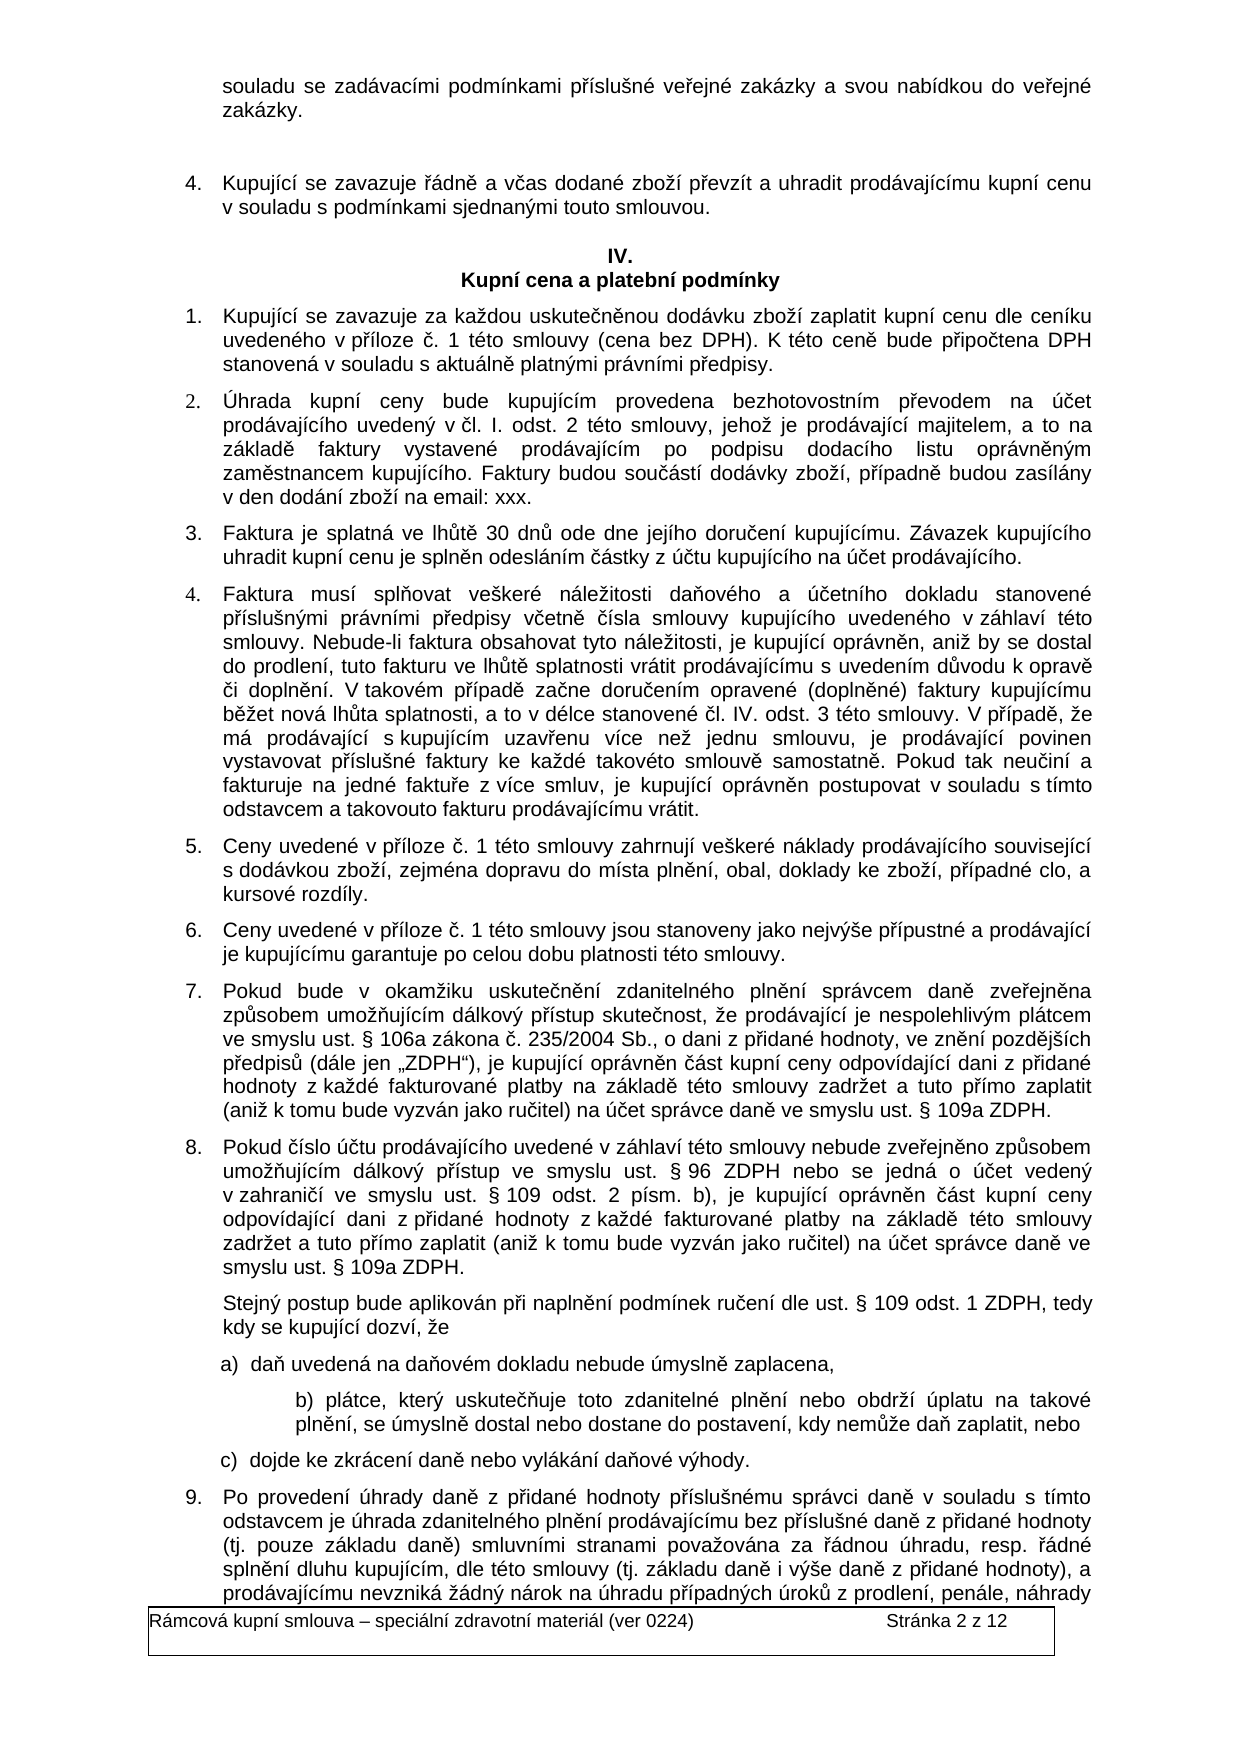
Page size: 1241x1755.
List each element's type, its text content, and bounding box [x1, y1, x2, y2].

text c) dojde ke zkrácení daně nebo vylákání daňové výhody. [148, 1448, 1093, 1472]
text b) plátce, který uskutečňuje toto zdanitelné plnění nebo obdrží úplatu na takové plnění, se úmyslně dostal nebo dostane do postavení, kdy nemůže daň zaplatit, nebo [295, 1388, 1093, 1436]
list Kupující se zavazuje řádně a včas dodané zboží převzít a uhradit prodávajícímu kupní cenu v souladu s podmínkami sjednanými touto smlouvou. [185, 171, 1093, 219]
text a) daň uvedená na daňovém dokladu nebude úmyslně zaplacena, [148, 1351, 1093, 1375]
list Úhrada kupní ceny bude kupujícím provedena bezhotovostním převodem na účet prodávajícího uvedený v čl. I. odst. 2 této smlouvy, jehož je prodávající majitelem, a to na základě faktury vystavené prodávajícím po podpisu dodacího listu oprávněným zaměstnancem kupujícího. Faktury budou součástí dodávky zboží, případně budou zasílány v den dodání zboží na email: xxx. [185, 388, 1093, 508]
text Stejný postup bude aplikován při naplnění podmínek ručení dle ust. § 109 odst. 1 ZDPH, tedy kdy se kupující dozví, že [223, 1291, 1093, 1339]
list Pokud číslo účtu prodávajícího uvedené v záhlaví této smlouvy nebude zveřejněno způsobem umožňujícím dálkový přístup ve smyslu ust. § 96 ZDPH nebo se jedná o účet vedený v zahraničí ve smyslu ust. § 109 odst. 2 písm. b), je kupující oprávněn část kupní ceny odpovídající dani z přidané hodnoty z každé fakturované platby na základě této smlouvy zadržet a tuto přímo zaplatit (aniž k tomu bude vyzván jako ručitel) na účet správce daně ve smyslu ust. § 109a ZDPH. [185, 1135, 1093, 1278]
list Faktura musí splňovat veškeré náležitosti daňového a účetního dokladu stanovené příslušnými právními předpisy včetně čísla smlouvy kupujícího uvedeného v záhlaví této smlouvy. Nebude-li faktura obsahovat tyto náležitosti, je kupující oprávněn, aniž by se dostal do prodlení, tuto fakturu ve lhůtě splatnosti vrátit prodávajícímu s uvedením důvodu k opravě či doplnění. V takovém případě začne doručením opravené (doplněné) faktury kupujícímu běžet nová lhůta splatnosti, a to v délce stanovené čl. IV. odst. 3 této smlouvy. V případě, že má prodávající s kupujícím uzavřenu více než jednu smlouvu, je prodávající povinen vystavovat příslušné faktury ke každé takovéto smlouvě samostatně. Pokud tak neučiní a fakturuje na jedné faktuře z více smluv, je kupující oprávněn postupovat v souladu s tímto odstavcem a takovouto fakturu prodávajícímu vrátit. [185, 581, 1093, 821]
list Faktura je splatná ve lhůtě 30 dnů ode dne jejího doručení kupujícímu. Závazek kupujícího uhradit kupní cenu je splněn odesláním částky z účtu kupujícího na účet prodávajícího. [185, 521, 1093, 569]
list Kupující se zavazuje za každou uskutečněnou dodávku zboží zaplatit kupní cenu dle ceníku uvedeného v příloze č. 1 této smlouvy (cena bez DPH). K této ceně bude připočtena DPH stanovená v souladu s aktuálně platnými právními předpisy. [185, 304, 1093, 376]
list Po provedení úhrady daně z přidané hodnoty příslušnému správci daně v souladu s tímto odstavcem je úhrada zdanitelného plnění prodávajícímu bez příslušné daně z přidané hodnoty (tj. pouze základu daně) smluvními stranami považována za řádnou úhradu, resp. řádné splnění dluhu kupujícím, dle této smlouvy (tj. základu daně i výše daně z přidané hodnoty), a prodávajícímu nevzniká žádný nárok na úhradu případných úroků z prodlení, penále, náhrady [185, 1485, 1093, 1604]
text IV. [148, 244, 1093, 268]
text Kupní cena a platební podmínky [148, 268, 1093, 292]
list Pokud bude v okamžiku uskutečnění zdanitelného plnění správcem daně zveřejněna způsobem umožňujícím dálkový přístup skutečnost, že prodávající je nespolehlivým plátcem ve smyslu ust. § 106a zákona č. 235/2004 Sb., o dani z přidané hodnoty, ve znění pozdějších předpisů (dále jen „ZDPH“), je kupující oprávněn část kupní ceny odpovídající dani z přidané hodnoty z každé fakturované platby na základě této smlouvy zadržet a tuto přímo zaplatit (aniž k tomu bude vyzván jako ručitel) na účet správce daně ve smyslu ust. § 109a ZDPH. [185, 978, 1093, 1122]
list souladu se zadávacími podmínkami příslušné veřejné zakázky a svou nabídkou do veřejné zakázky. [185, 74, 1093, 122]
list Ceny uvedené v příloze č. 1 této smlouvy zahrnují veškeré náklady prodávajícího související s dodávkou zboží, zejména dopravu do místa plnění, obal, doklady ke zboží, případné clo, a kursové rozdíly. [185, 834, 1093, 906]
list Ceny uvedené v příloze č. 1 této smlouvy jsou stanoveny jako nejvýše přípustné a prodávající je kupujícímu garantuje po celou dobu platnosti této smlouvy. [185, 918, 1093, 966]
